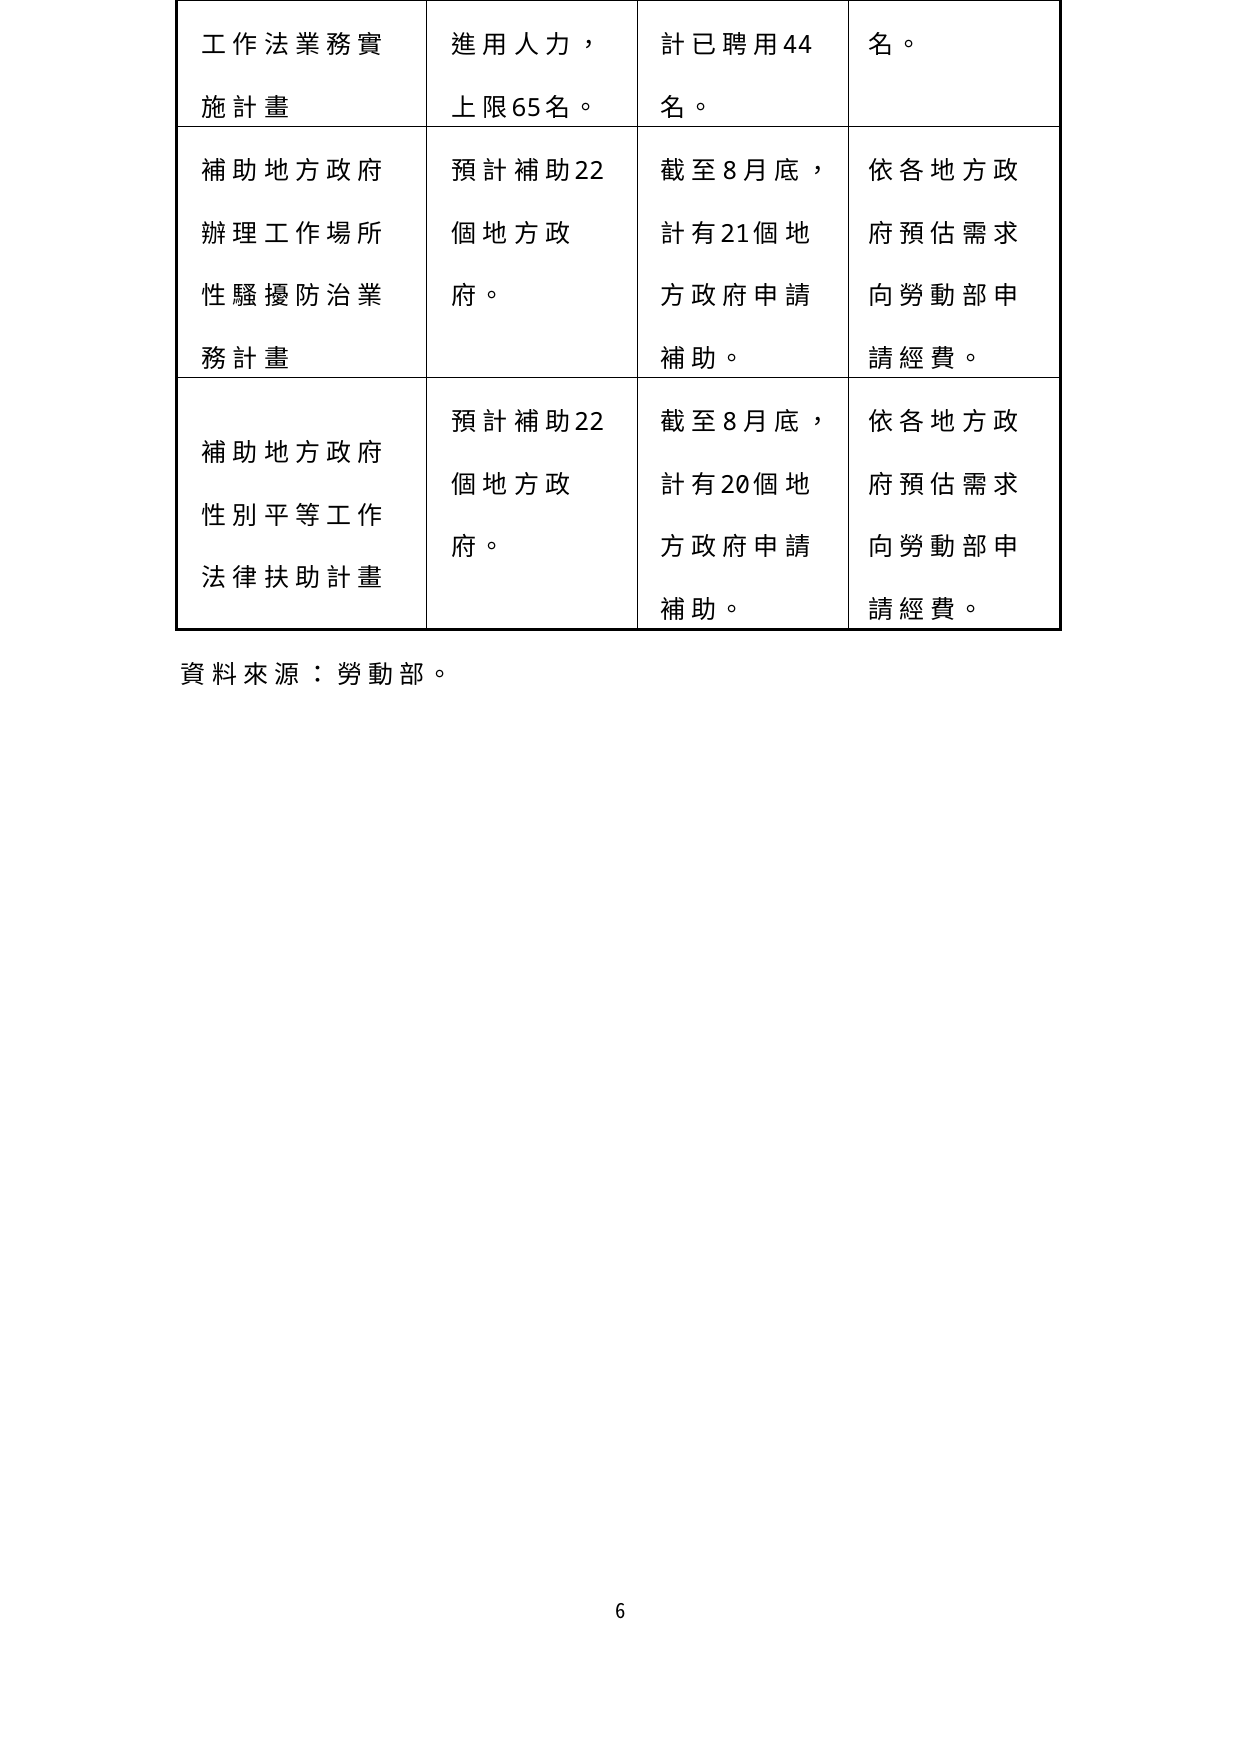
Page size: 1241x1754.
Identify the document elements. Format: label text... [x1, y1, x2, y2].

table_cell 截至8月底，計有21個地方政府申請補助。 [638, 127, 848, 377]
table_cell 進用人力，上限65名。 [427, 1, 637, 126]
table_cell 工作法業務實施計畫 [178, 1, 426, 126]
table_cell 補助地方政府辦理工作場所性騷擾防治業務計畫 [178, 127, 426, 377]
text 資料來源：勞動部。 [177, 631, 1063, 694]
table_cell 補助地方政府性別平等工作法律扶助計畫 [178, 378, 426, 628]
table_cell 預計補助22個地方政府。 [427, 378, 637, 628]
table_cell 預計補助22個地方政府。 [427, 127, 637, 377]
table_cell 截至8月底，計有20個地方政府申請補助。 [638, 378, 848, 628]
table_cell 名。 [849, 1, 1059, 126]
table_cell 計已聘用44名。 [638, 1, 848, 126]
table_cell 依各地方政府預估需求向勞動部申請經費。 [849, 378, 1059, 628]
table_cell 依各地方政府預估需求向勞動部申請經費。 [849, 127, 1059, 377]
